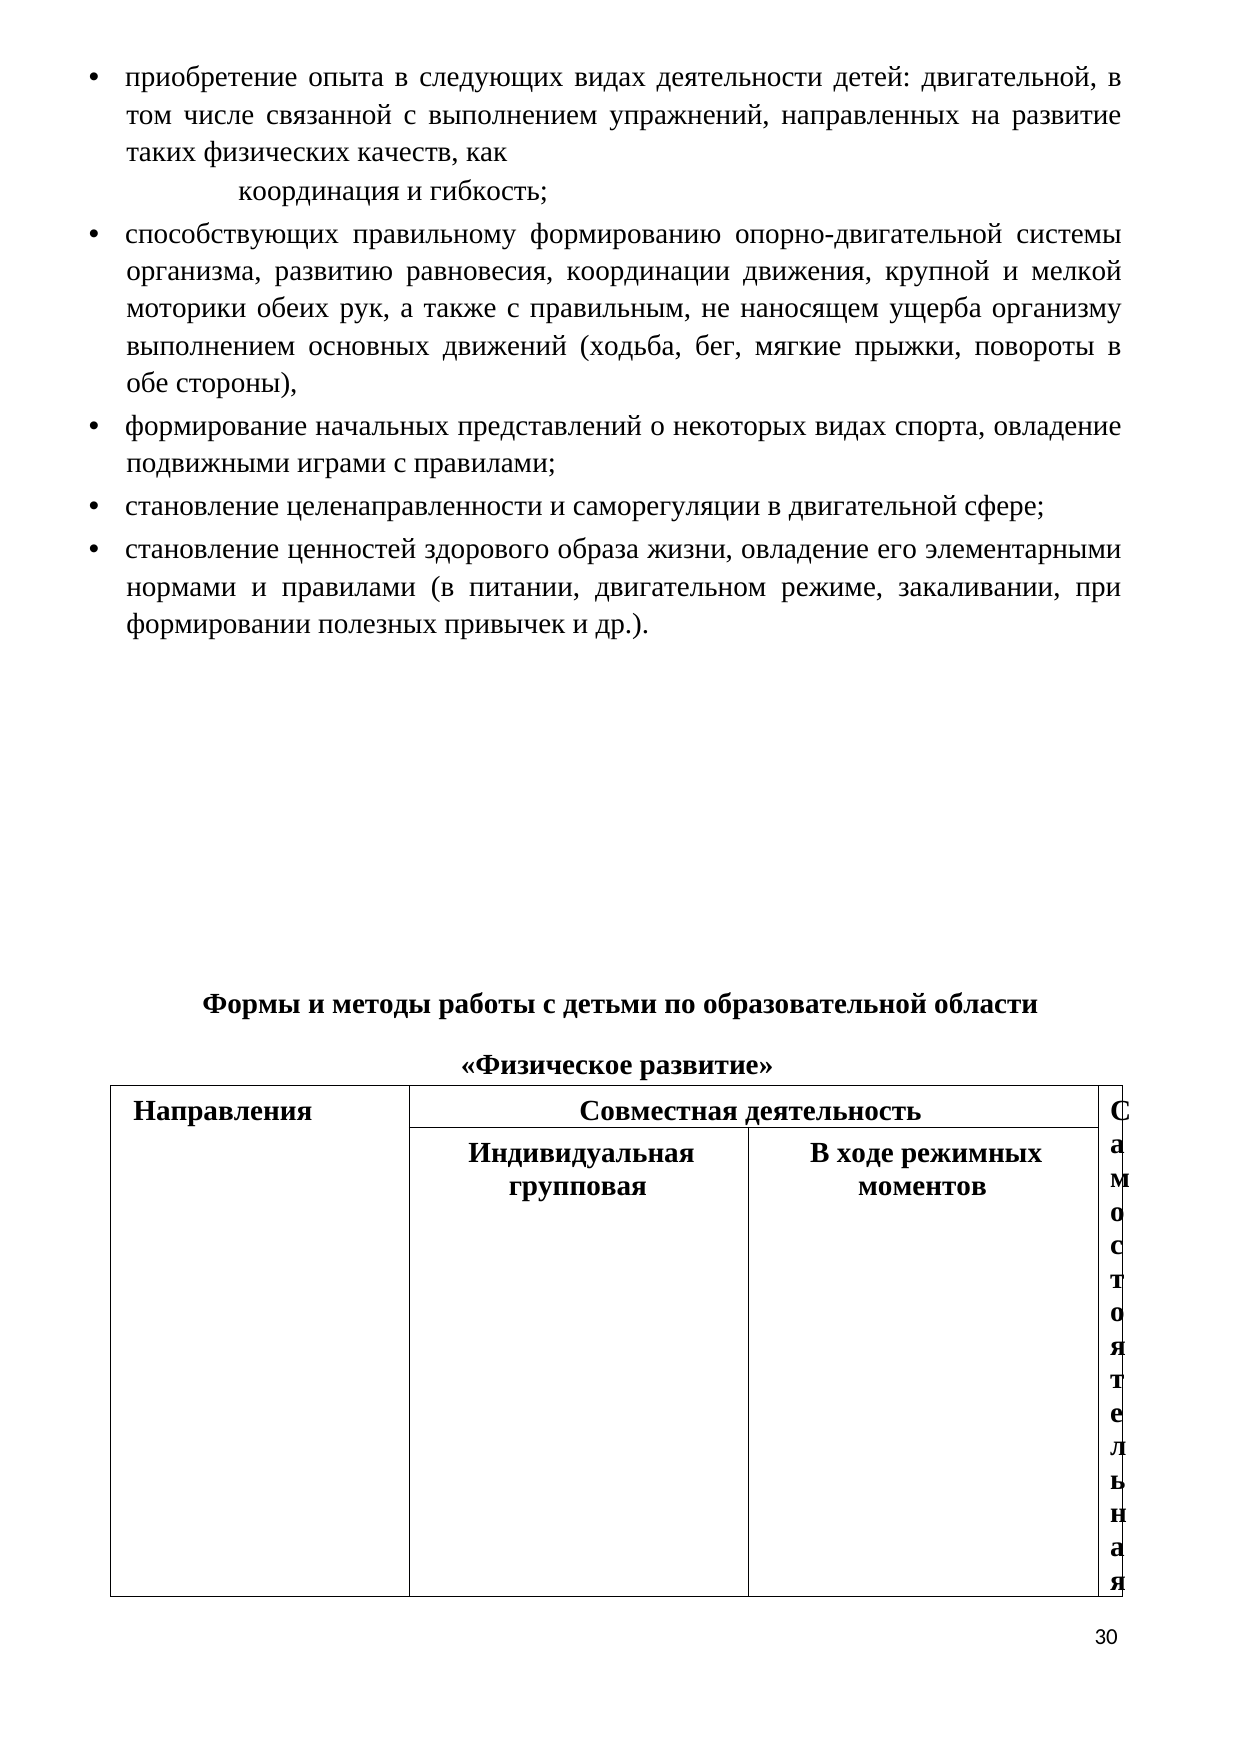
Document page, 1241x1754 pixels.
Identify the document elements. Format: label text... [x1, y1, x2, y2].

subtitle «Физическое развитие» [133, 1047, 1108, 1081]
table_cell Индивидуальная групповая [410, 1128, 748, 1596]
table_cell В ходе режимных моментов [749, 1128, 1098, 1596]
text Формы и методы работы с детьми по образовательной области [125, 986, 1046, 1019]
list формирование начальных представлений о некоторых видах спорта, овладение подвижными играми с правилами; [88, 408, 1123, 479]
list приобретение опыта в следующих видах деятельности детей: двигательной, в том числе связанной с выполнением упражнений, направленных на развитие таких физических качеств, как [88, 59, 1123, 167]
list становление ценностей здорового образа жизни, овладение его элементарными нормами и правилами (в питании, двигательном режиме, закаливании, при формировании полезных привычек и др.). [88, 531, 1123, 639]
list способствующих правильному формированию опорно-двигательной системы организма, развитию равновесия, координации движения, крупной и мелкой моторики обеих рук, а также с правильным, не наносящем ущерба организму выполнением основных движений (ходьба, бег, мягкие прыжки, повороты в обе стороны), [88, 216, 1123, 398]
table_header Направления [111, 1086, 409, 1596]
list становление целенаправленности и саморегуляции в двигательной сфере; [88, 488, 1123, 522]
table_header Самостоятельная деятельность [1099, 1086, 1122, 1596]
text координация и гибкость; [238, 173, 1123, 207]
table_header Совместная деятельность [410, 1086, 1098, 1127]
